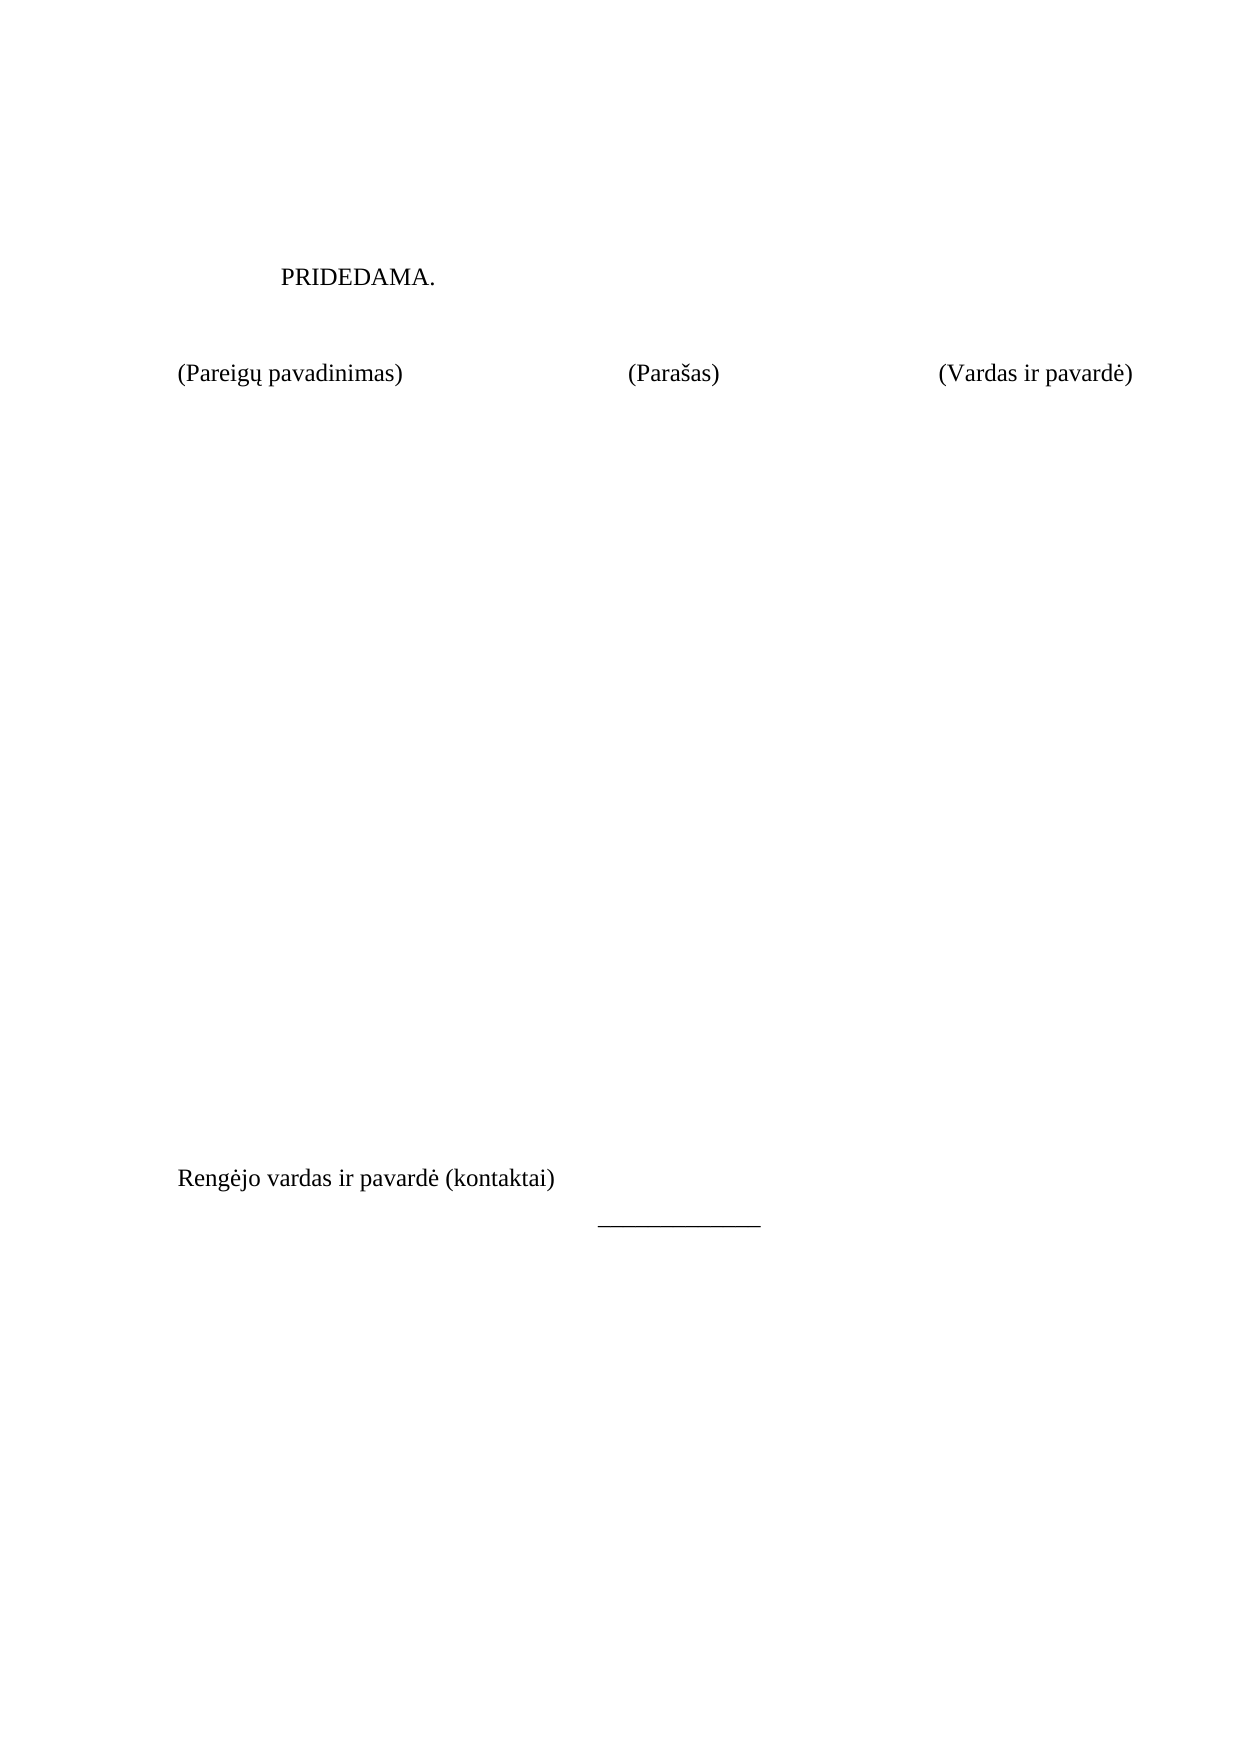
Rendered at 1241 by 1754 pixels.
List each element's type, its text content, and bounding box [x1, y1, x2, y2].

text PRIDEDAMA. [177, 262, 1181, 291]
text Rengėjo vardas ir pavardė (kontaktai) [177, 1163, 1181, 1191]
text (Pareigų pavadinimas) (Parašas) (Vardas ir pavardė) [177, 358, 1181, 386]
text _____________ [177, 1201, 1181, 1230]
